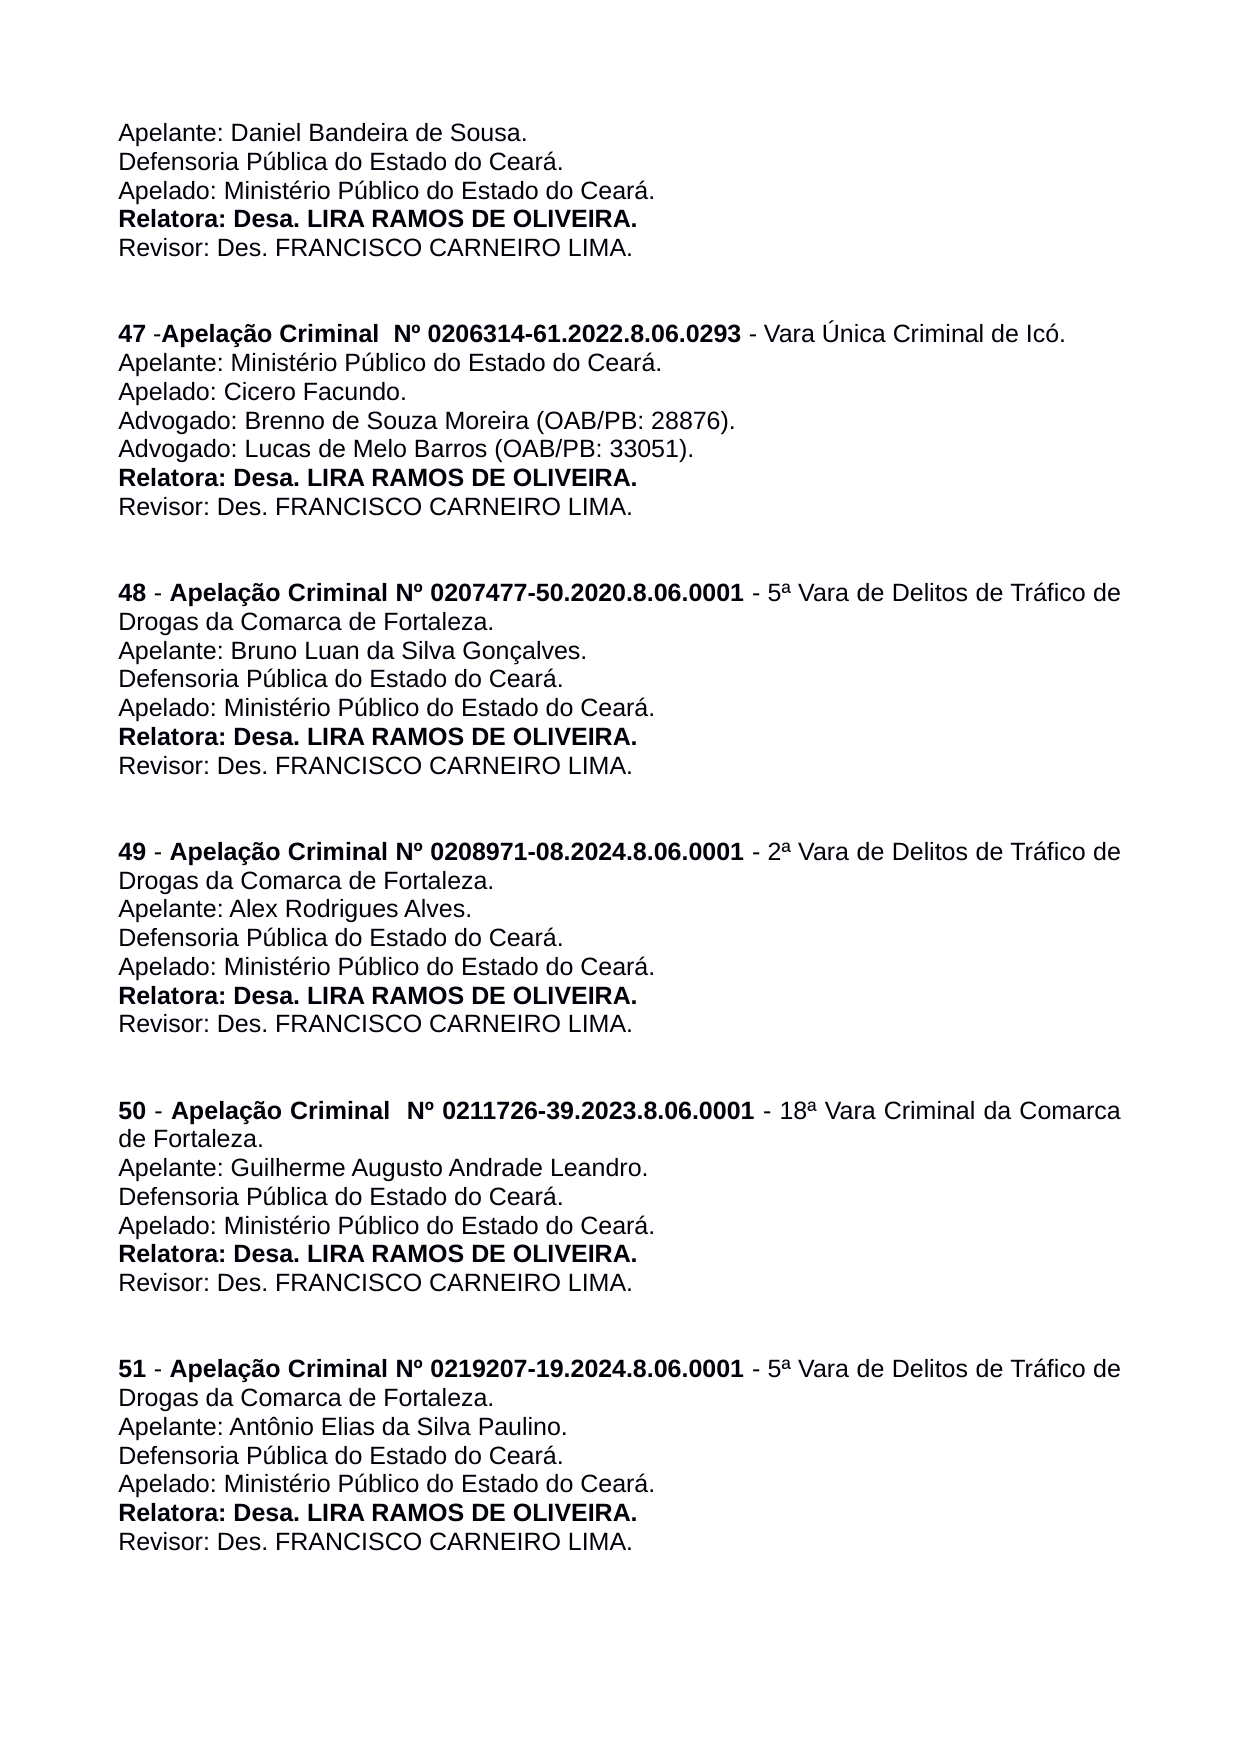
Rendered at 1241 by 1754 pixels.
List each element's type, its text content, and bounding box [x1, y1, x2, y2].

text Defensoria Pública do Estado do Ceará. [118, 147, 1122, 176]
text Apelado: Cicero Facundo. [118, 377, 1122, 406]
text Relatora: Desa. LIRA RAMOS DE OLIVEIRA. [118, 981, 1122, 1009]
text Apelante: Alex Rodrigues Alves. [118, 894, 1122, 923]
text Relatora: Desa. LIRA RAMOS DE OLIVEIRA. [118, 204, 1122, 233]
text 51 - Apelação Criminal Nº 0219207-19.2024.8.06.0001 - 5ª Vara de Delitos de Tráfico de Drogas da Comarca de Fortaleza. [118, 1354, 1122, 1412]
text 48 - Apelação Criminal Nº 0207477-50.2020.8.06.0001 - 5ª Vara de Delitos de Tráfico de Drogas da Comarca de Fortaleza. [118, 578, 1122, 636]
text Apelado: Ministério Público do Estado do Ceará. [118, 1469, 1122, 1498]
text Revisor: Des. FRANCISCO CARNEIRO LIMA. [118, 1527, 1122, 1556]
text Advogado: Brenno de Souza Moreira (OAB/PB: 28876). [118, 406, 1122, 434]
text 49 - Apelação Criminal Nº 0208971-08.2024.8.06.0001 - 2ª Vara de Delitos de Tráfico de Drogas da Comarca de Fortaleza. [118, 837, 1122, 894]
text Apelante: Bruno Luan da Silva Gonçalves. [118, 636, 1122, 664]
text Apelado: Ministério Público do Estado do Ceará. [118, 952, 1122, 981]
text Revisor: Des. FRANCISCO CARNEIRO LIMA. [118, 751, 1122, 779]
text Defensoria Pública do Estado do Ceará. [118, 664, 1122, 693]
text Defensoria Pública do Estado do Ceará. [118, 1441, 1122, 1469]
text Apelante: Antônio Elias da Silva Paulino. [118, 1412, 1122, 1441]
text Revisor: Des. FRANCISCO CARNEIRO LIMA. [118, 1268, 1122, 1297]
text Advogado: Lucas de Melo Barros (OAB/PB: 33051). [118, 434, 1122, 463]
text Apelado: Ministério Público do Estado do Ceará. [118, 1211, 1122, 1239]
text Revisor: Des. FRANCISCO CARNEIRO LIMA. [118, 233, 1122, 262]
text Relatora: Desa. LIRA RAMOS DE OLIVEIRA. [118, 722, 1122, 751]
text Relatora: Desa. LIRA RAMOS DE OLIVEIRA. [118, 1498, 1122, 1527]
text 47 -Apelação Criminal Nº 0206314-61.2022.8.06.0293 - Vara Única Criminal de Icó. [118, 319, 1122, 348]
text Apelante: Guilherme Augusto Andrade Leandro. [118, 1153, 1122, 1182]
text Relatora: Desa. LIRA RAMOS DE OLIVEIRA. [118, 463, 1122, 492]
text Relatora: Desa. LIRA RAMOS DE OLIVEIRA. [118, 1239, 1122, 1268]
text Apelante: Ministério Público do Estado do Ceará. [118, 348, 1122, 377]
text Apelado: Ministério Público do Estado do Ceará. [118, 176, 1122, 204]
text Apelante: Daniel Bandeira de Sousa. [118, 118, 1122, 147]
text Revisor: Des. FRANCISCO CARNEIRO LIMA. [118, 1009, 1122, 1038]
text Revisor: Des. FRANCISCO CARNEIRO LIMA. [118, 492, 1122, 521]
text Defensoria Pública do Estado do Ceará. [118, 923, 1122, 952]
text Defensoria Pública do Estado do Ceará. [118, 1182, 1122, 1211]
text Apelado: Ministério Público do Estado do Ceará. [118, 693, 1122, 722]
text 50 - Apelação Criminal Nº 0211726-39.2023.8.06.0001 - 18ª Vara Criminal da Comarca de Fortaleza. [118, 1096, 1122, 1153]
